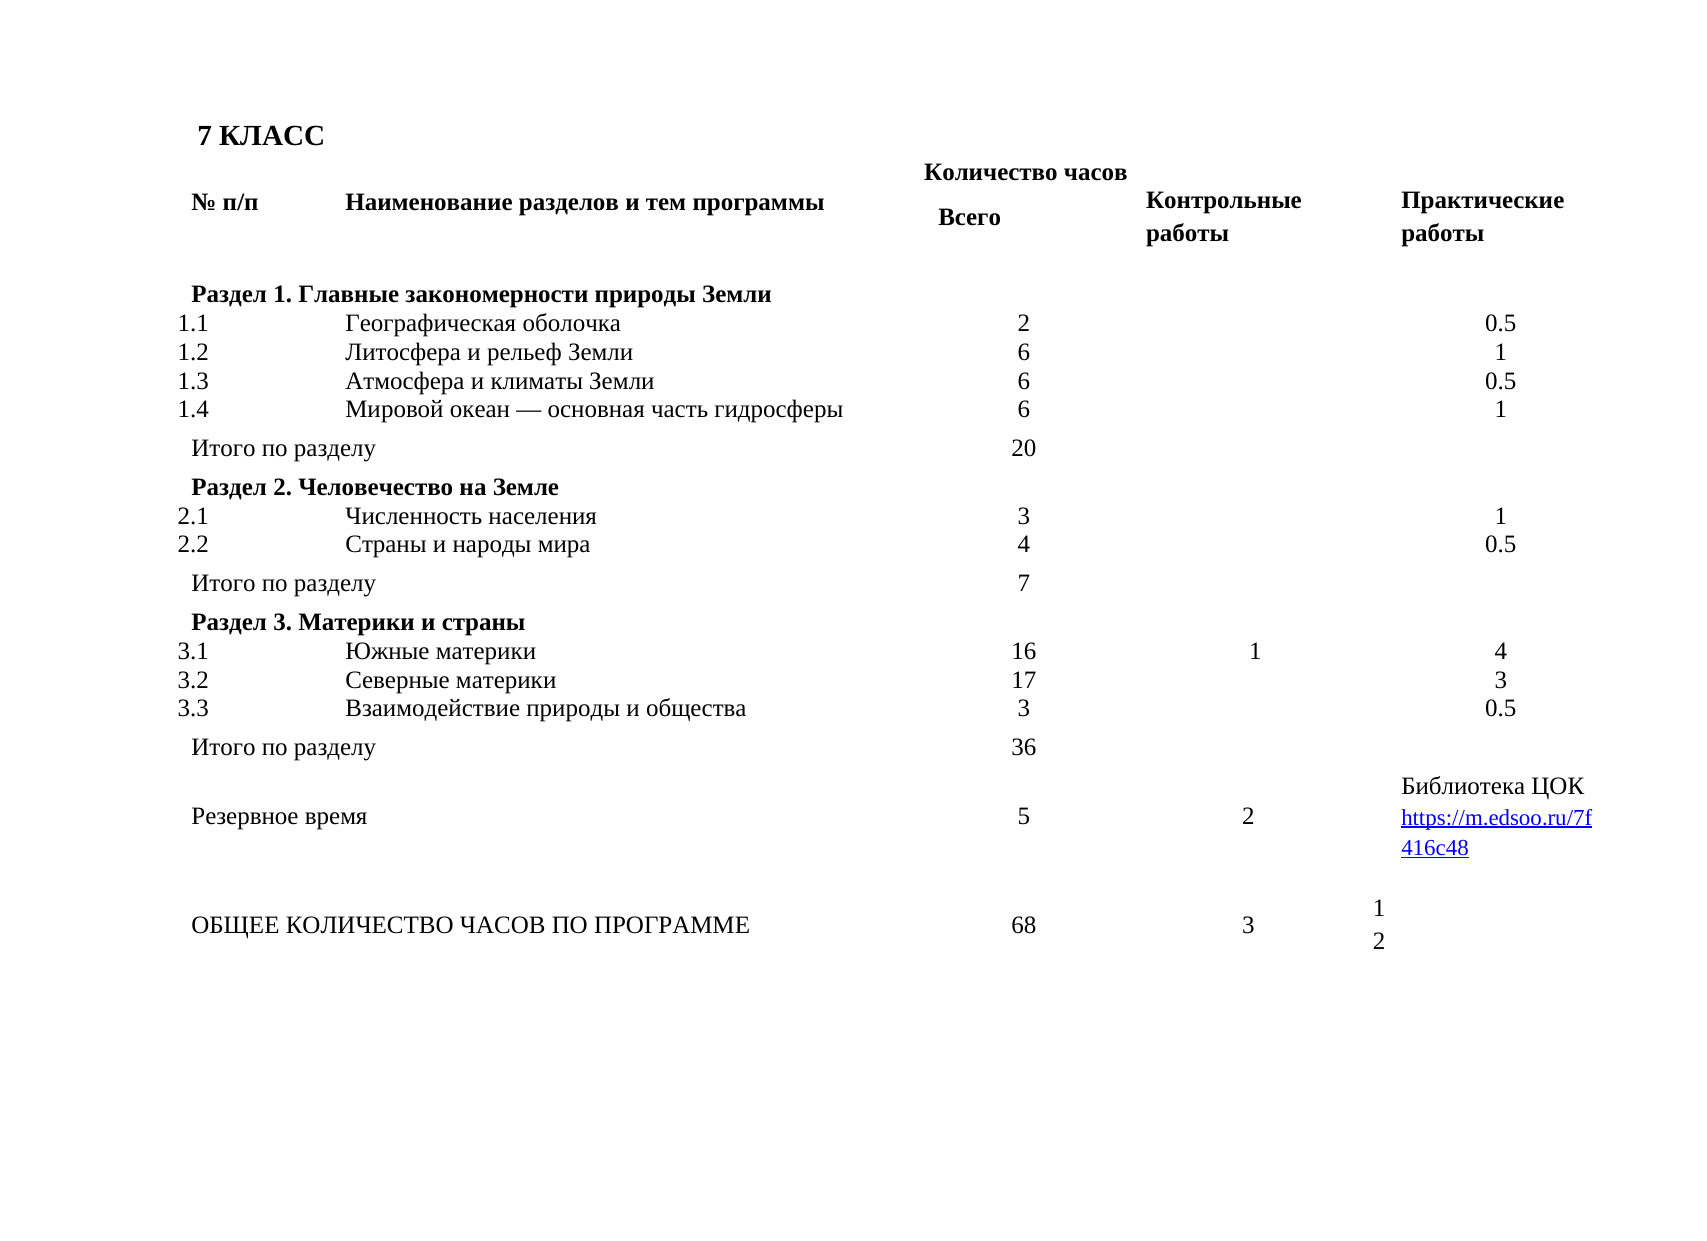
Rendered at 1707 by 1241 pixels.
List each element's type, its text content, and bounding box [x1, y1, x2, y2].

table_cell 6 [913, 337, 1121, 366]
table_cell 5 [913, 771, 1121, 860]
table_cell Раздел 1. Главные закономерности природы Земли [166, 280, 1611, 308]
table_cell Взаимодействие природы и общества [320, 694, 913, 722]
table_cell Практические работы [1376, 185, 1611, 279]
table_cell Южные материки [320, 636, 913, 665]
table_cell 3.3 [166, 694, 320, 722]
table_cell [1121, 665, 1376, 693]
table_cell 2.2 [166, 530, 320, 558]
table_cell 6 [913, 395, 1121, 423]
table_cell Итого по разделу [166, 558, 913, 607]
table_cell [1376, 860, 1611, 988]
table_cell 2 [913, 308, 1121, 337]
table_cell [1121, 501, 1376, 529]
table_cell 0.5 [1376, 530, 1611, 558]
table_cell [1121, 530, 1376, 558]
table_cell 16 [913, 636, 1121, 665]
table_cell 3 [913, 694, 1121, 722]
table_cell Численность населения [320, 501, 913, 529]
table_cell 1 [1376, 337, 1611, 366]
table_cell 1.1 [166, 308, 320, 337]
table_cell Северные материки [320, 665, 913, 693]
table_cell [1121, 308, 1376, 337]
table_cell [1121, 722, 1611, 771]
table_cell 17 [913, 665, 1121, 693]
table_cell [1361, 771, 1376, 860]
table_cell 0.5 [1376, 366, 1611, 394]
table_cell 1 [1376, 501, 1611, 529]
table_cell Раздел 2. Человечество на Земле [166, 472, 1611, 501]
table_cell 1 [1376, 395, 1611, 423]
table_cell 3 [1121, 860, 1361, 988]
table_cell Всего [913, 185, 1121, 279]
table_cell Резервное время [166, 771, 913, 860]
table_cell 1.3 [166, 366, 320, 394]
table_cell 0.5 [1376, 694, 1611, 722]
table_cell [1121, 423, 1611, 472]
table_cell [1121, 558, 1611, 607]
table_cell Итого по разделу [166, 722, 913, 771]
table_cell Библиотека ЦОК https://m.edsoo.ru/7f416c48 [1376, 771, 1611, 860]
table_cell [1121, 366, 1376, 394]
table_cell Атмосфера и климаты Земли [320, 366, 913, 394]
table_cell [1121, 337, 1376, 366]
table_cell ОБЩЕЕ КОЛИЧЕСТВО ЧАСОВ ПО ПРОГРАММЕ [166, 860, 913, 988]
table_header № п/п [166, 157, 320, 279]
table_cell Литосфера и рельеф Земли [320, 337, 913, 366]
table_cell 1.2 [166, 337, 320, 366]
table_header Наименование разделов и тем программы [320, 157, 913, 279]
text 7 КЛАСС [190, 118, 1618, 152]
table_cell 36 [913, 722, 1121, 771]
table_cell 6 [913, 366, 1121, 394]
table_cell 2.1 [166, 501, 320, 529]
table_cell [1121, 694, 1376, 722]
table_cell Географическая оболочка [320, 308, 913, 337]
table_cell 1 [1121, 636, 1376, 665]
table_cell 20 [913, 423, 1121, 472]
table_cell [1121, 395, 1376, 423]
table_cell Мировой океан — основная часть гидросферы [320, 395, 913, 423]
table_cell 3.1 [166, 636, 320, 665]
table_cell 0.5 [1376, 308, 1611, 337]
table_cell 68 [913, 860, 1121, 988]
table_cell Контрольные работы [1121, 185, 1376, 279]
table_cell 3 [1376, 665, 1611, 693]
table_cell 3 [913, 501, 1121, 529]
table_cell 4 [913, 530, 1121, 558]
table_cell Итого по разделу [166, 423, 913, 472]
table_cell 12 [1361, 860, 1376, 988]
table_cell 1.4 [166, 395, 320, 423]
table_cell 7 [913, 558, 1121, 607]
table_cell 2 [1121, 771, 1361, 860]
table_cell 4 [1376, 636, 1611, 665]
table_cell Страны и народы мира [320, 530, 913, 558]
table_header Количество часов [913, 157, 1611, 185]
table_cell Раздел 3. Материки и страны [166, 607, 1611, 636]
table_cell 3.2 [166, 665, 320, 693]
